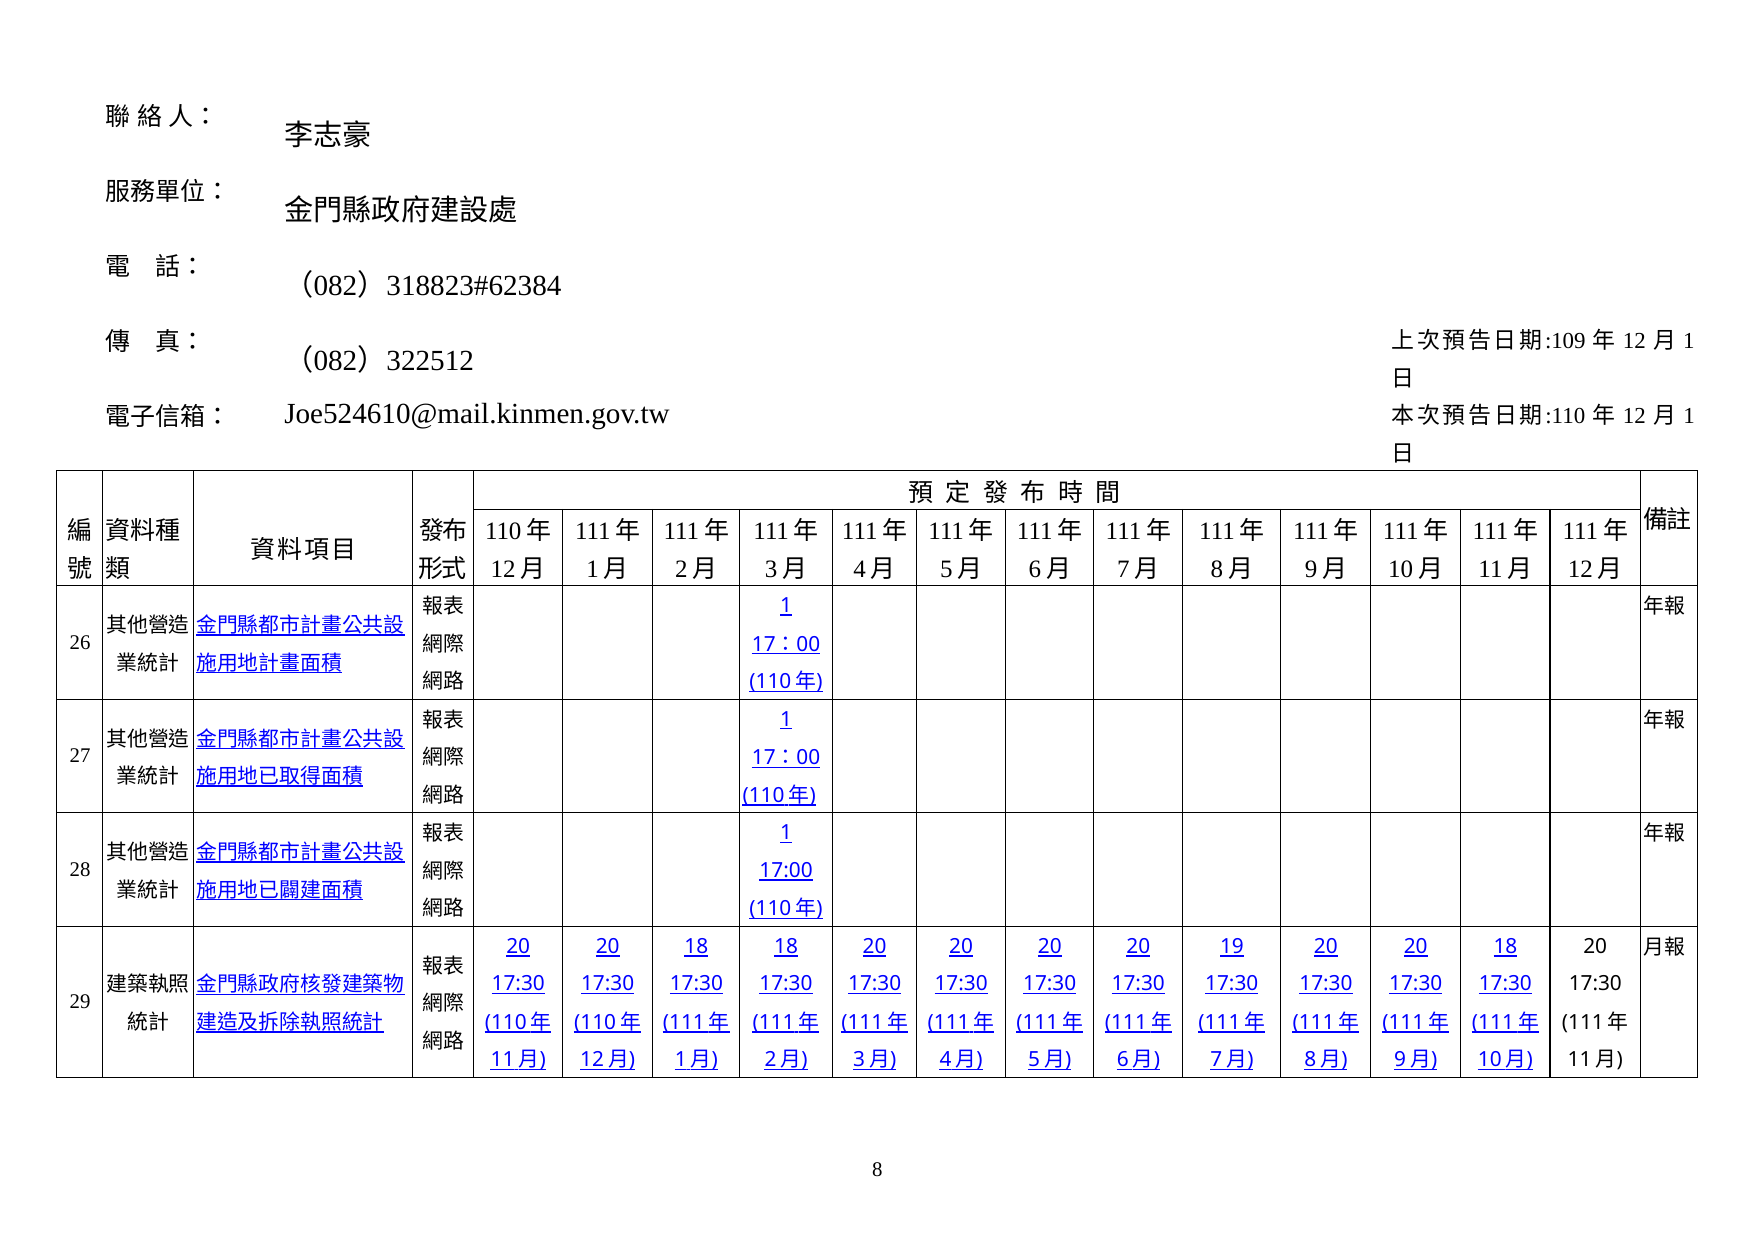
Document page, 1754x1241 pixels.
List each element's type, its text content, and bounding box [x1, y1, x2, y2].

table_cell 111年 11月 [1461, 510, 1549, 585]
table_cell 預 定 發 布 時 間 [474, 471, 1640, 509]
table_cell 電 話： [103, 245, 281, 320]
table_cell 26 [57, 586, 102, 698]
table_cell 建築執照統計 [103, 927, 193, 1077]
table_cell 111年 5月 [917, 510, 1005, 585]
table_cell 金門縣都市計畫公共設施用地已取得面積 [194, 700, 412, 812]
table_cell [1371, 700, 1460, 812]
table_cell 111年 6月 [1006, 510, 1093, 585]
table_cell [1094, 700, 1182, 812]
table_cell [653, 813, 739, 926]
table_cell （082）322512 [281, 320, 1388, 395]
table_cell [653, 586, 739, 698]
table_cell 29 [57, 927, 102, 1077]
table_cell 發布形式 [413, 509, 473, 585]
table_cell 111年 8月 [1183, 510, 1280, 585]
table_cell [1551, 700, 1640, 812]
table_cell [1094, 813, 1182, 926]
table_cell [1461, 813, 1549, 926]
table_cell [1183, 586, 1280, 698]
table_cell 111年 10月 [1371, 510, 1460, 585]
table_cell [917, 586, 1005, 698]
table_cell 金門縣政府建設處 [281, 170, 1388, 245]
table_cell [103, 471, 193, 509]
table_cell 報表 網際網路 [413, 586, 473, 698]
table_cell [1461, 586, 1549, 698]
table_cell 18 17:30 (111年 2月) [740, 927, 832, 1077]
table_cell 年報 [1641, 813, 1697, 926]
table_cell [57, 395, 103, 470]
table_cell [833, 813, 916, 926]
table_cell 20 17:30 (110年 11月) [474, 927, 562, 1077]
table_cell 28 [57, 813, 102, 926]
table_cell [653, 700, 739, 812]
table_cell 上次預告日期:109年12月1日 [1389, 320, 1697, 395]
table_cell [413, 471, 473, 509]
table_cell 傳 真： [103, 320, 281, 395]
table_cell [563, 813, 652, 926]
table_cell 1 17:00 (110年) [740, 813, 832, 926]
table_cell 111年 4月 [833, 510, 916, 585]
table_cell 其他營造業統計 [103, 700, 193, 812]
table_cell 月報 [1641, 927, 1697, 1077]
table_cell 年報 [1641, 700, 1697, 812]
table_cell 20 17:30 (111年 9月) [1371, 927, 1460, 1077]
table_cell 20 17:30 (111年 4月) [917, 927, 1005, 1077]
table_cell [1281, 700, 1370, 812]
table_cell 電子信箱： [103, 395, 281, 470]
table_cell [194, 471, 412, 509]
table_cell 111年 9月 [1281, 510, 1370, 585]
table_cell 報表 網際網路 [413, 700, 473, 812]
table_cell 編號 [57, 509, 102, 585]
table_cell [1006, 813, 1093, 926]
table_cell 1 17：00 (110年) [740, 700, 832, 812]
table_cell [1094, 586, 1182, 698]
table_cell 其他營造業統計 [103, 586, 193, 698]
table_cell [57, 245, 103, 320]
table_cell 111年 1月 [563, 510, 652, 585]
table_cell 備註 [1641, 471, 1697, 585]
table_cell [1371, 813, 1460, 926]
table_cell [563, 700, 652, 812]
table_header 李志豪 [281, 95, 1388, 170]
table_cell 111年 7月 [1094, 510, 1182, 585]
table_cell 年報 [1641, 586, 1697, 698]
table_cell [1006, 586, 1093, 698]
table_cell 111年 3月 [740, 510, 832, 585]
table_cell 20 17:30 (111年 6月) [1094, 927, 1182, 1077]
table_cell [1551, 586, 1640, 698]
table_cell 19 17:30 (111年 7月) [1183, 927, 1280, 1077]
table_cell 20 17:30 (111年 5月) [1006, 927, 1093, 1077]
table_cell 報表 網際網路 [413, 813, 473, 926]
table_cell 20 17:30 (111年 11月) [1551, 927, 1640, 1077]
table_cell [1183, 700, 1280, 812]
table_cell 服務單位： [103, 170, 281, 245]
table_cell 20 17:30 (110年 12月) [563, 927, 652, 1077]
table_cell （082）318823#62384 [281, 245, 1388, 320]
table_cell 金門縣政府核發建築物建造及拆除執照統計 [194, 927, 412, 1077]
table_cell [1461, 700, 1549, 812]
table_header [57, 95, 103, 170]
table_header 聯 絡 人： [103, 95, 281, 170]
table_cell [563, 586, 652, 698]
table_cell 110年 12月 [474, 510, 562, 585]
table_cell [917, 700, 1005, 812]
table_cell [57, 170, 103, 245]
table_cell [474, 700, 562, 812]
table_cell [1551, 813, 1640, 926]
table_cell 18 17:30 (111年 1月) [653, 927, 739, 1077]
table_cell [1281, 813, 1370, 926]
table_cell [1183, 813, 1280, 926]
table_cell [1281, 586, 1370, 698]
table_cell 111年 12月 [1551, 510, 1640, 585]
table_cell 27 [57, 700, 102, 812]
table_cell [474, 586, 562, 698]
table_cell 資料種類 [103, 509, 193, 585]
table_cell [57, 471, 102, 509]
table_cell 本次預告日期:110年12月1日 [1389, 395, 1697, 470]
table_cell [57, 320, 103, 395]
table_cell 1 17：00 (110年) [740, 586, 832, 698]
table_cell 111年 2月 [653, 510, 739, 585]
table_header [1389, 95, 1697, 170]
table_cell 20 17:30 (111年 8月) [1281, 927, 1370, 1077]
table_cell 金門縣都市計畫公共設施用地計畫面積 [194, 586, 412, 698]
table_cell 報表網際網路 [413, 927, 473, 1077]
table_cell 資料項目 [194, 509, 412, 585]
table_cell 20 17:30 (111年 3月) [833, 927, 916, 1077]
table_cell [833, 700, 916, 812]
table_cell 18 17:30 (111年 10月) [1461, 927, 1549, 1077]
table_cell [1389, 245, 1697, 320]
table_cell [917, 813, 1005, 926]
table_cell [1389, 170, 1697, 245]
table_cell [1371, 586, 1460, 698]
table_cell [1006, 700, 1093, 812]
table_cell [474, 813, 562, 926]
table_cell [833, 586, 916, 698]
table_cell 金門縣都市計畫公共設施用地已闢建面積 [194, 813, 412, 926]
table_cell Joe524610@mail.kinmen.gov.tw [281, 395, 1388, 470]
table_cell 其他營造業統計 [103, 813, 193, 926]
